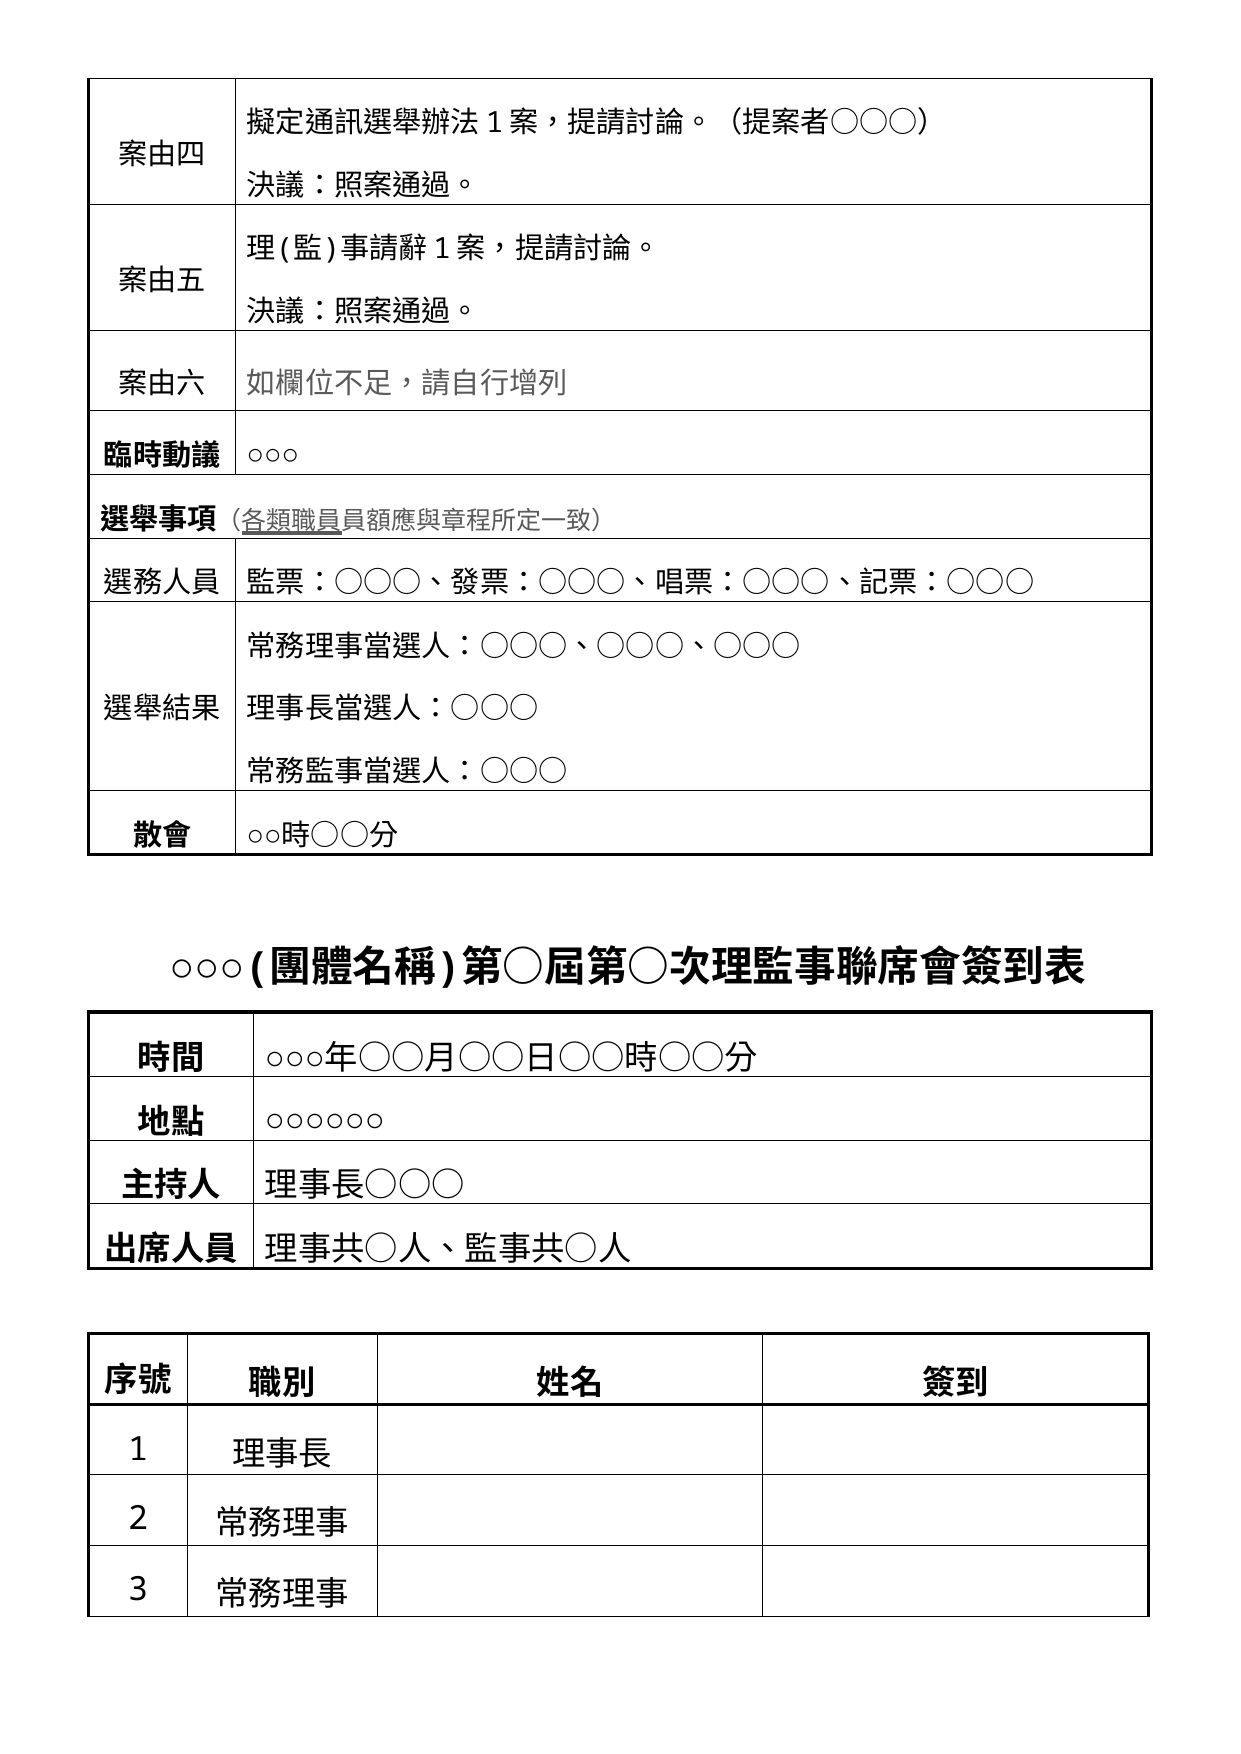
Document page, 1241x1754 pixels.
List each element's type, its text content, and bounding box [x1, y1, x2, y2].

table_header 時間 [90, 1014, 253, 1076]
table_cell 監票：○○○、發票：○○○、唱票：○○○、記票：○○○ [236, 539, 1150, 601]
table_cell 選舉結果 [90, 602, 235, 789]
table_cell 案由六 [90, 331, 235, 410]
table_cell 出席人員 [90, 1204, 253, 1267]
table_cell 3 [90, 1546, 187, 1616]
table_cell 1 [90, 1406, 187, 1474]
table_header 職別 [188, 1335, 377, 1403]
table_cell 常務理事 [188, 1546, 377, 1616]
table_cell 擬定通訊選舉辦法1案，提請討論。（提案者○○○） 決議：照案通過。 [236, 79, 1150, 203]
table_cell 理事長○○○ [254, 1141, 1150, 1203]
table_cell 理事長 [188, 1406, 377, 1474]
table_cell 案由五 [90, 205, 235, 329]
table_cell 臨時動議 [90, 411, 235, 474]
table_cell 選舉事項（各類職員員額應與章程所定一致） [90, 475, 1150, 537]
table_cell ○○○○○○ [254, 1077, 1150, 1139]
text ○○○(團體名稱)第○屆第○次理監事聯席會簽到表 [0, 939, 1240, 992]
table_cell [378, 1406, 762, 1474]
table_header ○○○年○○月○○日○○時○○分 [254, 1014, 1150, 1076]
table_cell [763, 1546, 1147, 1616]
table_cell [378, 1475, 762, 1545]
table_header 序號 [90, 1335, 187, 1403]
table_header 簽到 [763, 1335, 1147, 1403]
table_cell 地點 [90, 1077, 253, 1139]
table_cell 2 [90, 1475, 187, 1545]
table_cell 選務人員 [90, 539, 235, 601]
table_cell 理(監)事請辭1案，提請討論。 決議：照案通過。 [236, 205, 1150, 329]
table_cell ○○時○○分 [236, 791, 1150, 853]
table_cell 如欄位不足，請自行增列 [236, 331, 1150, 410]
table_cell 常務理事當選人：○○○、○○○、○○○ 理事長當選人：○○○ 常務監事當選人：○○○ [236, 602, 1150, 789]
table_cell [378, 1546, 762, 1616]
table_cell 主持人 [90, 1141, 253, 1203]
table_cell ○○○ [236, 411, 1150, 474]
table_cell 散會 [90, 791, 235, 853]
table_cell 理事共○人、監事共○人 [254, 1204, 1150, 1267]
table_cell [763, 1475, 1147, 1545]
table_cell [763, 1406, 1147, 1474]
table_header 姓名 [378, 1335, 762, 1403]
table_cell 常務理事 [188, 1475, 377, 1545]
table_cell 案由四 [90, 79, 235, 203]
